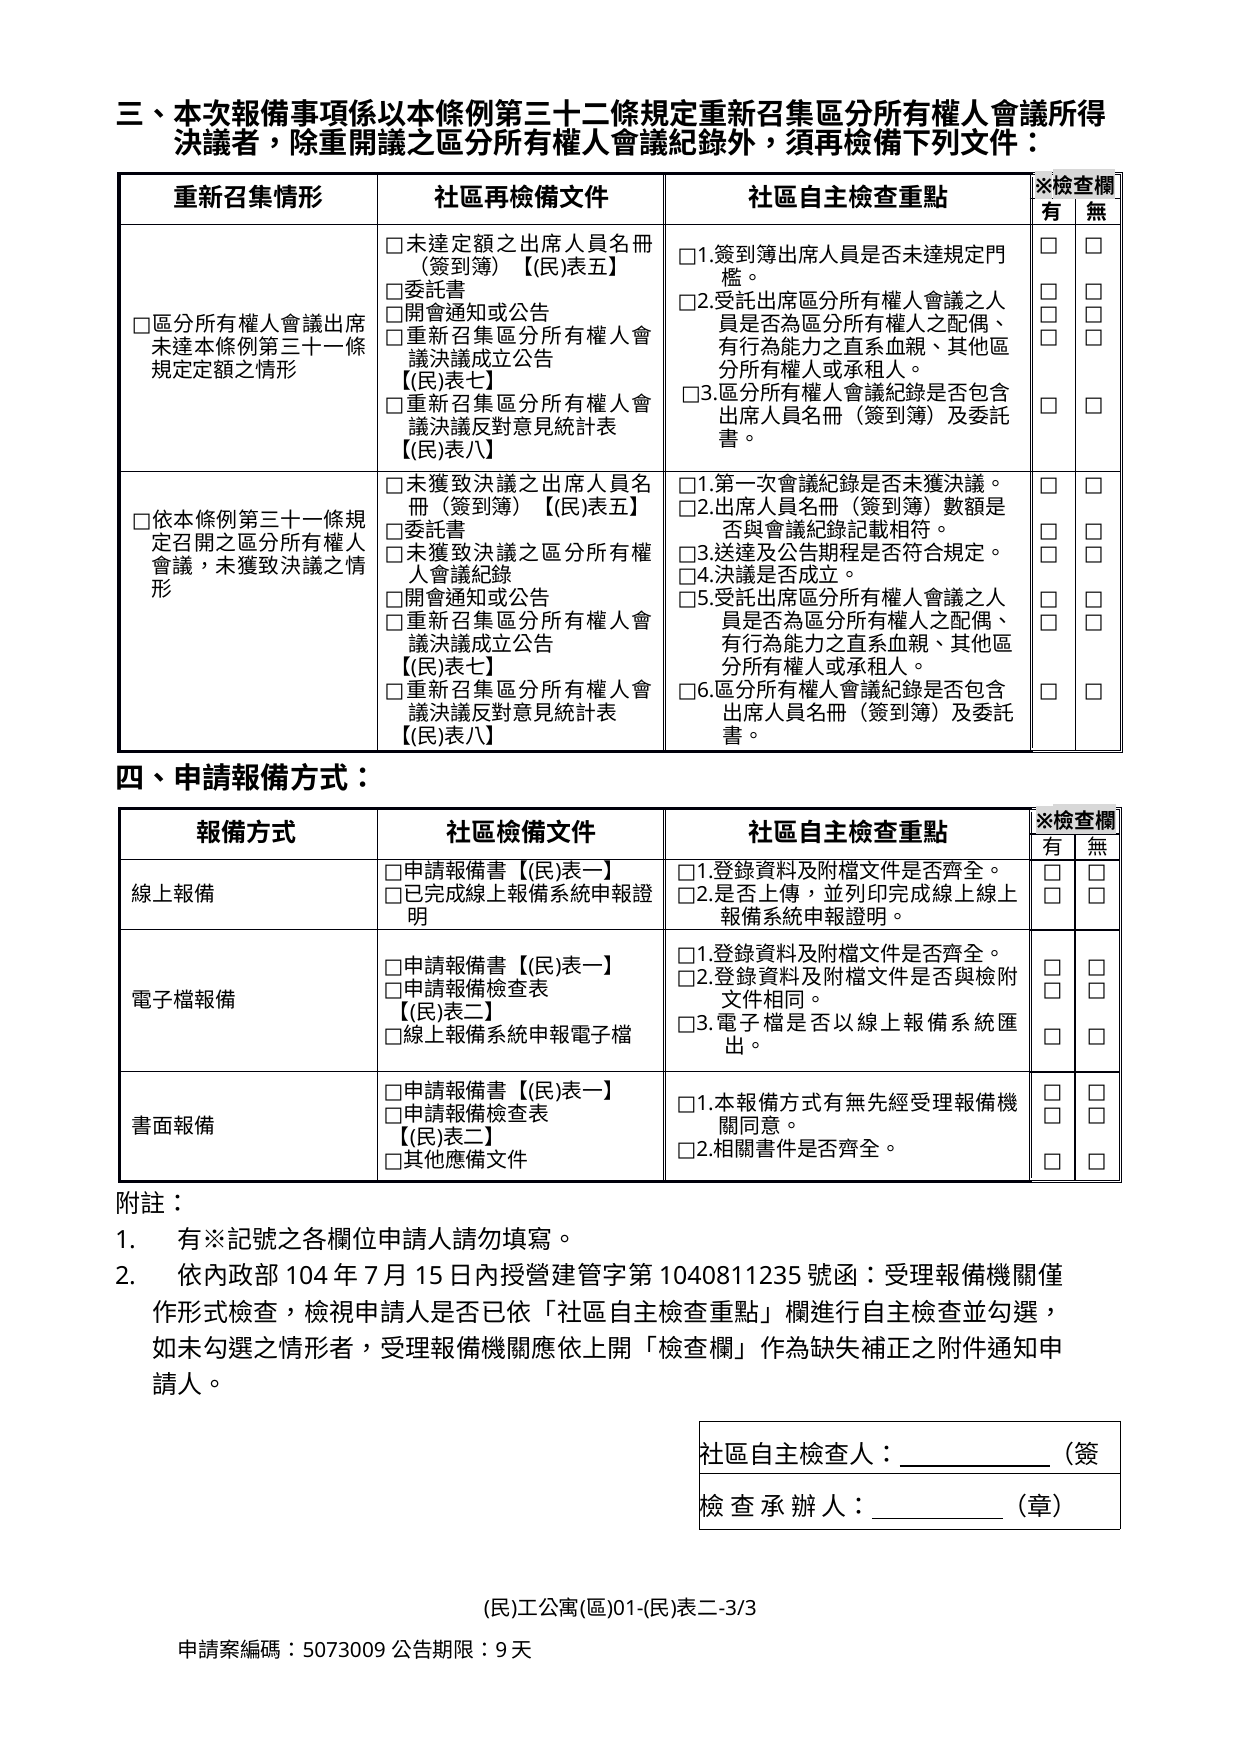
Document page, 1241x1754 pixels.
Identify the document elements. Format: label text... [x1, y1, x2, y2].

table_cell □ □ □ □ □ [1076, 225, 1120, 471]
table_header 社區自主檢查重點 [666, 175, 1030, 224]
table_cell □1.第一次會議紀錄是否未獲決議。 □2.出席人員名冊（簽到簿）數額是否與會議紀錄記載相符。 □3.送達及公告期程是否符合規定。 □4.決議是否成立。 □5.受託出席區分所有權人會議之人員是否為區分所有權人之配偶、有行為能力之直系血親、其他區分所有權人或承租人。 □6.區分所有權人會議紀錄是否包含出席人員名冊（簽到簿）及委託書。 [666, 472, 1030, 749]
table_header 重新召集情形 [121, 175, 377, 224]
table_cell □ □ [1032, 861, 1074, 929]
table_header 社區檢備文件 [378, 810, 663, 859]
table_cell □ □ □ [1032, 931, 1074, 1071]
table_cell □未獲致決議之出席人員名冊（簽到簿）【(民)表五】 □委託書 □未獲致決議之區分所有權人會議紀錄 □開會通知或公告 □重新召集區分所有權人會議決議成立公告 【(民)表七】 □重新召集區分所有權人會議決議反對意見統計表 【(民)表八】 [378, 472, 663, 749]
table_cell □申請報備書【(民)表一】 □已完成線上報備系統申報證明 [378, 860, 663, 929]
table_cell 有 [1032, 835, 1074, 859]
table_cell □1.登錄資料及附檔文件是否齊全。 □2.是否上傳，並列印完成線上線上報備系統申報證明。 [666, 860, 1029, 929]
table_cell □ □ □ □ □ □ [1031, 472, 1075, 749]
text 附註： [115, 1183, 1063, 1219]
table_header 報備方式 [121, 810, 377, 859]
list 有※記號之各欄位申請人請勿填寫。 [115, 1219, 1063, 1256]
table_cell □1.登錄資料及附檔文件是否齊全。 □2.登錄資料及附檔文件是否與檢附文件相同。 □3.電子檔是否以線上報備系統匯出。 [666, 930, 1029, 1071]
table_header 社區自主檢查重點 [666, 810, 1029, 859]
text 四、申請報備方式： [115, 765, 1116, 794]
table_header ※檢查欄 [1031, 810, 1119, 833]
table_cell □ □ □ □ □ □ [1076, 472, 1120, 749]
table_cell □1.簽到簿出席人員是否未達規定門檻。 □2.受託出席區分所有權人會議之人員是否為區分所有權人之配偶、有行為能力之直系血親、其他區分所有權人或承租人。 □3.區分所有權人會議紀錄是否包含出席人員名冊（簽到簿）及委託書。 [666, 225, 1030, 471]
table_cell □ □ [1076, 861, 1119, 929]
table_cell □ □ □ [1076, 931, 1119, 1071]
table_cell □區分所有權人會議出席未達本條例第三十一條規定定額之情形 [121, 225, 377, 471]
table_cell 無 [1076, 199, 1120, 224]
text 檢 查 承 辦 人： （章） [700, 1487, 1120, 1523]
table_cell □ □ □ [1031, 1073, 1074, 1180]
table_cell □未達定額之出席人員名冊（簽到簿）【(民)表五】 □委託書 □開會通知或公告 □重新召集區分所有權人會議決議成立公告 【(民)表七】 □重新召集區分所有權人會議決議反對意見統計表 【(民)表八】 [378, 225, 663, 471]
table_cell 有 [1033, 199, 1075, 224]
table_cell □1.本報備方式有無先經受理報備機關同意。 □2.相關書件是否齊全。 [666, 1072, 1029, 1180]
text 社區自主檢查人： （簽章） [700, 1434, 1120, 1473]
table_cell □ □ □ [1076, 1073, 1119, 1180]
table_cell □申請報備書【(民)表一】 □申請報備檢查表 【(民)表二】 □線上報備系統申報電子檔 [378, 930, 663, 1071]
table_cell □依本條例第三十一條規定召開之區分所有權人會議，未獲致決議之情形 [121, 472, 377, 749]
table_cell 線上報備 [121, 860, 377, 929]
table_header 社區再檢備文件 [378, 175, 663, 224]
text 三、本次報備事項係以本條例第三十二條規定重新召集區分所有權人會議所得決議者，除重開議之區分所有權人會議紀錄外，須再檢備下列文件： [115, 101, 1116, 159]
table_cell 電子檔報備 [121, 930, 377, 1071]
list 依內政部104年7月15日內授營建管字第1040811235號函：受理報備機關僅作形式檢查，檢視申請人是否已依「社區自主檢查重點」欄進行自主檢查並勾選，如未勾選之情形者，受理報備機關應依上開「檢查欄」作為缺失補正之附件通知申請人。 [115, 1256, 1063, 1401]
table_cell 無 [1076, 835, 1119, 859]
table_cell □申請報備書【(民)表一】 □申請報備檢查表 【(民)表二】 □其他應備文件 [378, 1072, 663, 1180]
table_cell □ □ □ □ □ [1033, 225, 1075, 471]
table_header ※檢查欄 [1031, 175, 1120, 198]
table_cell 書面報備 [121, 1072, 377, 1180]
